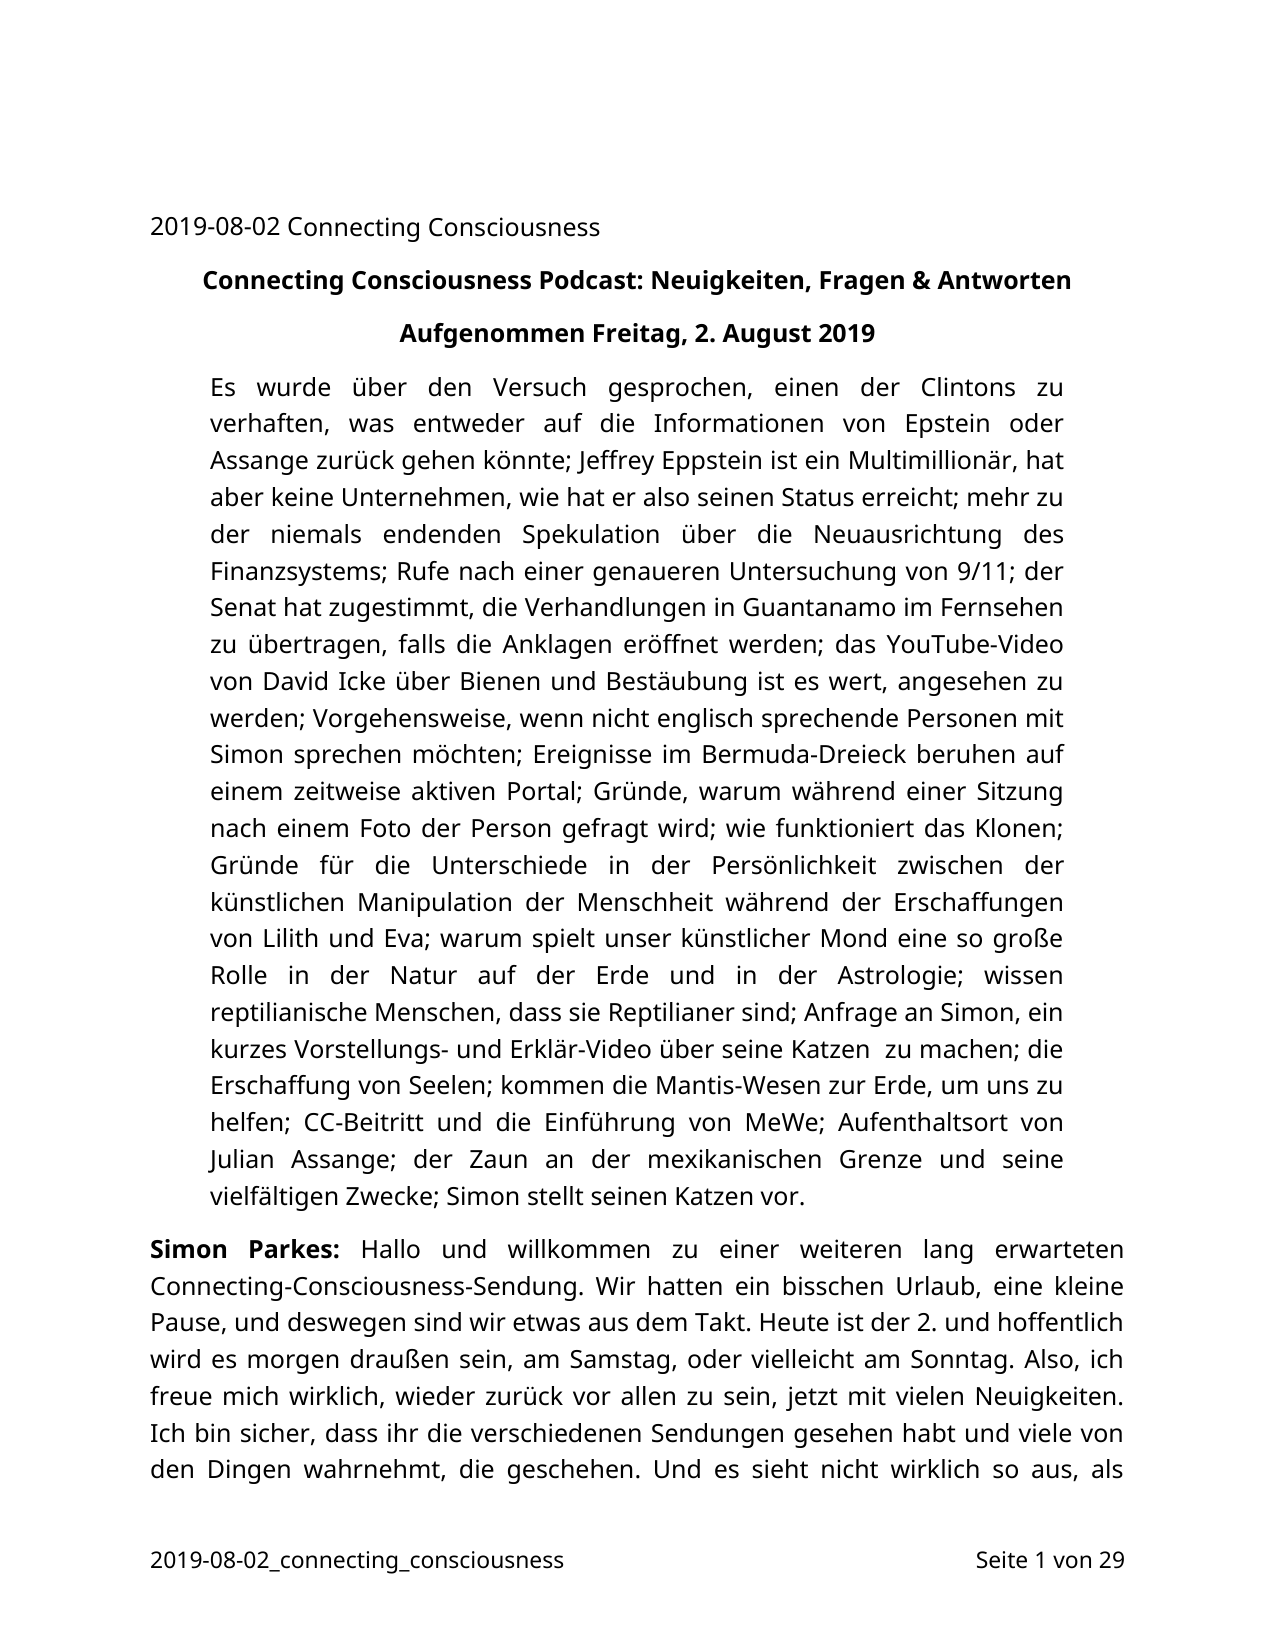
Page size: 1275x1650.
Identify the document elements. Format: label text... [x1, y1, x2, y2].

text Simon Parkes: Hallo und willkommen zu einer weiteren lang erwarteten Connecting-Consciousness-Sendung. Wir hatten ein bisschen Urlaub, eine kleine Pause, und deswegen sind wir etwas aus dem Takt. Heute ist der 2. und hoffentlich wird es morgen draußen sein, am Samstag, oder vielleicht am Sonntag. Also, ich freue mich wirklich, wieder zurück vor allen zu sein, jetzt mit vielen Neuigkeiten. Ich bin sicher, dass ihr die verschiedenen Sendungen gesehen habt und viele von den Dingen wahrnehmt, die geschehen. Und es sieht nicht wirklich so aus, als [150, 1232, 1125, 1486]
text Aufgenommen Freitag, 2. August 2019 [150, 316, 1125, 350]
text Connecting Consciousness Podcast: Neuigkeiten, Fragen & Antworten [150, 263, 1125, 297]
text Es wurde über den Versuch gesprochen, einen der Clintons zu verhaften, was entweder auf die Informationen von Epstein oder Assange zurück gehen könnte; Jeffrey Eppstein ist ein Multimillionär, hat aber keine Unternehmen, wie hat er also seinen Status erreicht; mehr zu der niemals endenden Spekulation über die Neuausrichtung des Finanzsystems; Rufe nach einer genaueren Untersuchung von 9/11; der Senat hat zugestimmt, die Verhandlungen in Guantanamo im Fernsehen zu übertragen, falls die Anklagen eröffnet werden; das YouTube-Video von David Icke über Bienen und Bestäubung ist es wert, angesehen zu werden; Vorgehensweise, wenn nicht englisch sprechende Personen mit Simon sprechen möchten; Ereignisse im Bermuda-Dreieck beruhen auf einem zeitweise aktiven Portal; Gründe, warum während einer Sitzung nach einem Foto der Person gefragt wird; wie funktioniert das Klonen; Gründe für die Unterschiede in der Persönlichkeit zwischen der künstlichen Manipulation der Menschheit während der Erschaffungen von Lilith und Eva; warum spielt unser künstlicher Mond eine so große Rolle in der Natur auf der Erde und in der Astrologie; wissen reptilianische Menschen, dass sie Reptilianer sind; Anfrage an Simon, ein kurzes Vorstellungs- und Erklär-Video über seine Katzen zu machen; die Erschaffung von Seelen; kommen die Mantis-Wesen zur Erde, um uns zu helfen; CC-Beitritt und die Einführung von MeWe; Aufenthaltsort von Julian Assange; der Zaun an der mexikanischen Grenze und seine vielfältigen Zwecke; Simon stellt seinen Katzen vor. [210, 369, 1065, 1212]
text 2019-08-02 Connecting Consciousness [150, 208, 1125, 244]
